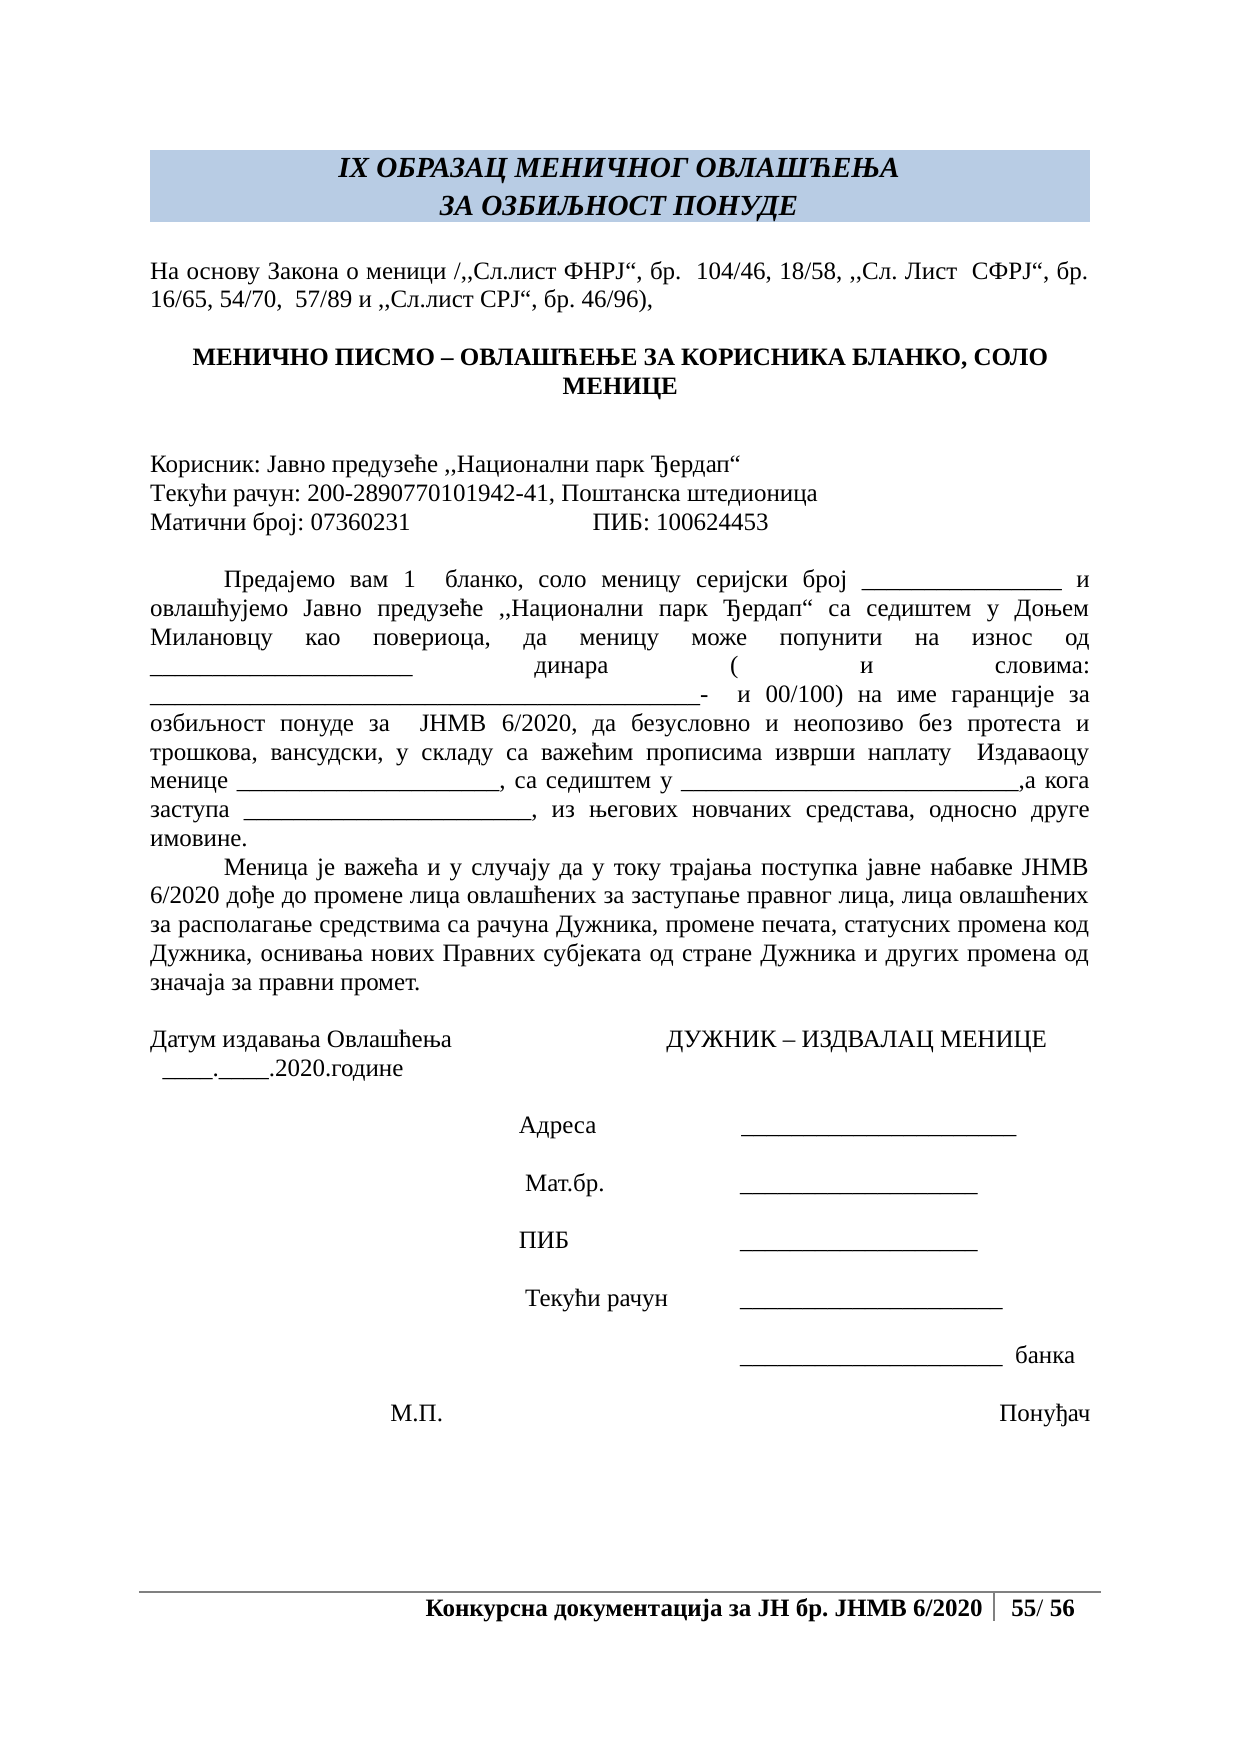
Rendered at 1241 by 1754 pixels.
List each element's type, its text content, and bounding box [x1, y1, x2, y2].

text Меница је важећа и у случају да у току трајања поступка јавне набавке ЈНМВ 6/2020 дође до промене лица овлашћених за заступање правног лица, лица овлашћених за располагање средствима са рачуна Дужника, промене печата, статусних промена код Дужника, оснивања нових Правних субјеката од стране Дужника и других промена од значаја за правни промет. [150, 852, 1090, 995]
text Предајемо вам 1 бланко, соло меницу серијски број ________________ и овлашћујемо Јавно предузеће ,,Национални парк Ђердап“ са седиштем у Доњем Милановцу као повериоца, да меницу може попунити на износ од _____________________ динара ( и словима: ____________________________________________- и 00/100) на име гаранције за озбиљност понуде за ЈНМВ 6/2020, да безусловно и неопозиво без протеста и трoшкова, вансудски, у складу са важећим прописима изврши наплату Издаваоцу менице _____________________, са седиштем у ___________________________,а кога заступа _______________________, из његових новчаних средстава, односно друге имовине. [150, 564, 1090, 852]
text Мат.бр. ___________________ [450, 1168, 1090, 1197]
text IX ОБРАЗАЦ МЕНИЧНОГ ОВЛАШЋЕЊА [150, 150, 1090, 183]
text Адреса ______________________ [150, 1110, 1090, 1139]
text _____________________ банка [150, 1340, 1090, 1369]
text ПИБ ___________________ [150, 1225, 1090, 1254]
text Текући рачун _____________________ [450, 1283, 1090, 1312]
text МЕНИЧНО ПИСМО – ОВЛАШЋЕЊЕ ЗА КОРИСНИКА БЛАНКО, СОЛО МЕНИЦЕ [150, 342, 1090, 399]
text ЗА ОЗБИЉНОСТ ПОНУДЕ [150, 188, 1090, 222]
text Корисник: Јавно предузеће ,,Национални парк Ђердап“ [150, 449, 1090, 478]
text Датум издавања Овлашћења ДУЖНИК – ИЗДВАЛАЦ МЕНИЦЕ [150, 1024, 1090, 1053]
text М.П. Понуђач [150, 1398, 1090, 1427]
text ____.____.2020.године [150, 1053, 1090, 1110]
text На основу Закона о меници /,,Сл.лист ФНРЈ“, бр. 104/46, 18/58, ,,Сл. Лист СФРЈ“, бр. 16/65, 54/70, 57/89 и ,,Сл.лист СРЈ“, бр. 46/96), [150, 256, 1090, 313]
text Матични број: 07360231 ПИБ: 100624453 [150, 507, 1090, 535]
text Текући рачун: 200-2890770101942-41, Поштанска штедионица [150, 478, 1090, 507]
